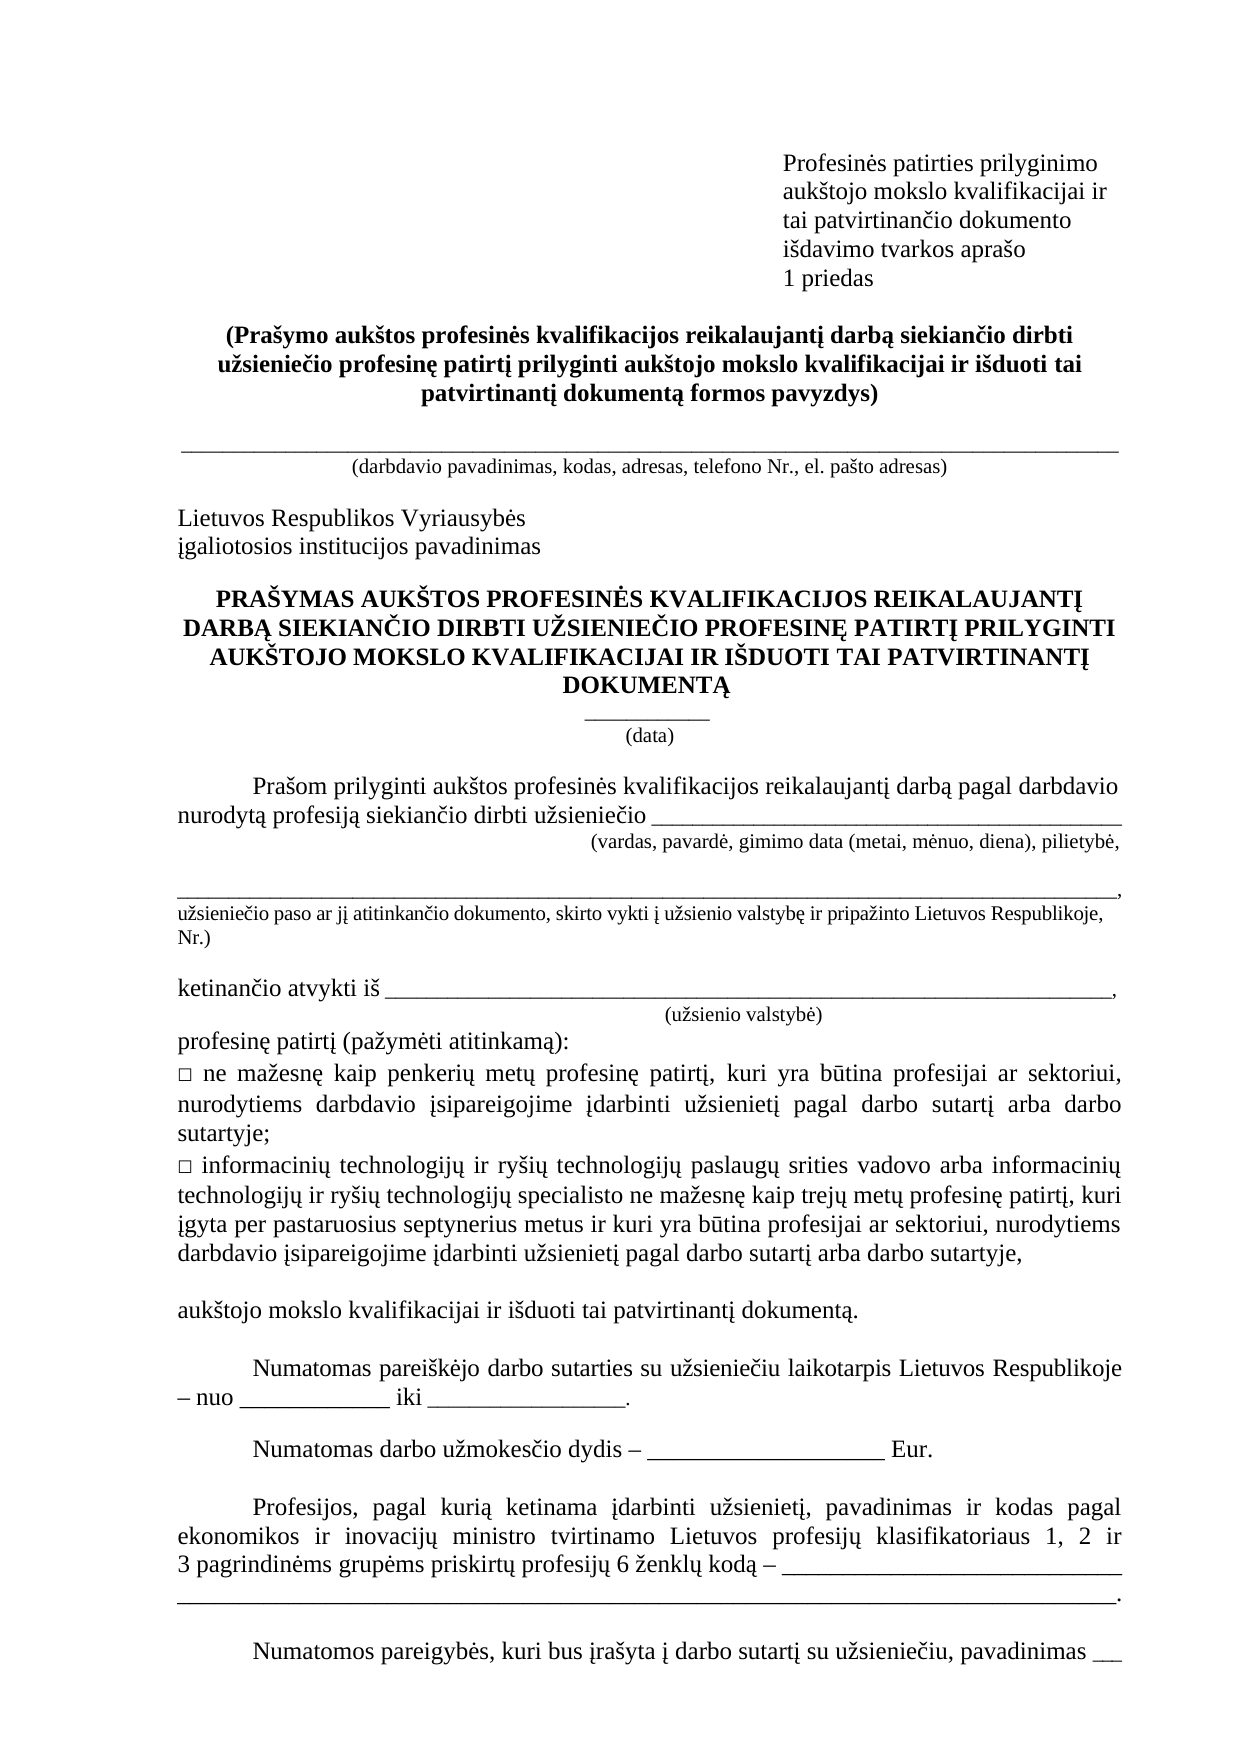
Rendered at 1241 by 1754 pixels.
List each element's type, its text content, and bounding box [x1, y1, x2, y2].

text profesinę patirtį (pažymėti atitinkamą): [177, 1026, 1122, 1055]
text nurodytą profesiją siekiančio dirbti užsieniečio [177, 800, 1122, 829]
text Numatomas pareiškėjo darbo sutarties su užsieniečiu laikotarpis Lietuvos Respublikoje – nuo ____________ iki ___________________. [177, 1353, 1122, 1410]
text ketinančio atvykti iš , [177, 973, 1122, 1002]
text Lietuvos Respublikos Vyriausybės [177, 503, 1122, 531]
text 1 priedas [783, 263, 1122, 291]
text (data) [177, 723, 1122, 747]
text , [177, 877, 1122, 901]
text ☐ ne mažesnę kaip penkerių metų profesinę patirtį, kuri yra būtina profesijai ar sektoriui, nurodytiems darbdavio įsipareigojime įdarbinti užsienietį pagal darbo sutartį arba darbo sutartyje; [177, 1055, 1122, 1146]
text išdavimo tvarkos aprašo [783, 234, 1122, 263]
text Numatomos pareigybės, kuri bus įrašyta į darbo sutartį su užsieniečiu, pavadinimas [177, 1636, 1122, 1664]
text . [177, 1578, 1122, 1607]
text Prašom prilyginti aukštos profesinės kvalifikacijos reikalaujantį darbą pagal darbdavio [177, 771, 1122, 800]
text (Prašymo aukštos profesinės kvalifikacijos reikalaujantį darbą siekiančio dirbti užsieniečio profesinę patirtį prilyginti aukštojo mokslo kvalifikacijai ir išduoti tai patvirtinantį dokumentą formos pavyzdys) [177, 320, 1122, 406]
text Profesinės patirties prilyginimo [783, 148, 1122, 176]
text (vardas, pavardė, gimimo data (metai, mėnuo, diena), pilietybė, [177, 829, 1122, 853]
text Profesijos, pagal kurią ketinama įdarbinti užsienietį, pavadinimas ir kodas pagal ekonomikos ir inovacijų ministro tvirtinamo Lietuvos profesijų klasifikatoriaus 1, 2 ir 3 pagrindinėms grupėms priskirtų profesijų 6 ženklų kodą – [177, 1492, 1122, 1578]
text užsieniečio paso ar jį atitinkančio dokumento, skirto vykti į užsienio valstybę ir pripažinto Lietuvos Respublikoje, Nr.) [177, 901, 1122, 949]
text įgaliotosios institucijos pavadinimas [177, 531, 1122, 560]
text aukštojo mokslo kvalifikacijai ir [783, 176, 1122, 205]
text ____________ [177, 699, 1122, 723]
text __________________________________________________________________________________________ [177, 430, 1122, 454]
text (darbdavio pavadinimas, kodas, adresas, telefono Nr., el. pašto adresas) [177, 454, 1122, 478]
text (užsienio valstybė) [177, 1002, 1122, 1026]
text PRAŠYMAS AUKŠTOS PROFESINĖS KVALIFIKACIJOS REIKALAUJANTĮ DARBĄ SIEKIANČIO DIRBTI UŽSIENIEČIO PROFESINĘ PATIRTĮ PRILYGINTI AUKŠTOJO MOKSLO KVALIFIKACIJAI IR IŠDUOTI TAI PATVIRTINANTĮ DOKUMENTĄ [177, 584, 1122, 699]
text ☐ informacinių technologijų ir ryšių technologijų paslaugų srities vadovo arba informacinių technologijų ir ryšių technologijų specialisto ne mažesnę kaip trejų metų profesinę patirtį, kuri įgyta per pastaruosius septynerius metus ir kuri yra būtina profesijai ar sektoriui, nurodytiems darbdavio įsipareigojime įdarbinti užsienietį pagal darbo sutartį arba darbo sutartyje, [177, 1146, 1122, 1267]
text aukštojo mokslo kvalifikacijai ir išduoti tai patvirtinantį dokumentą. [177, 1295, 1122, 1324]
text tai patvirtinančio dokumento [783, 205, 1122, 234]
text Numatomas darbo užmokesčio dydis – ___________________ Eur. [177, 1434, 1122, 1463]
